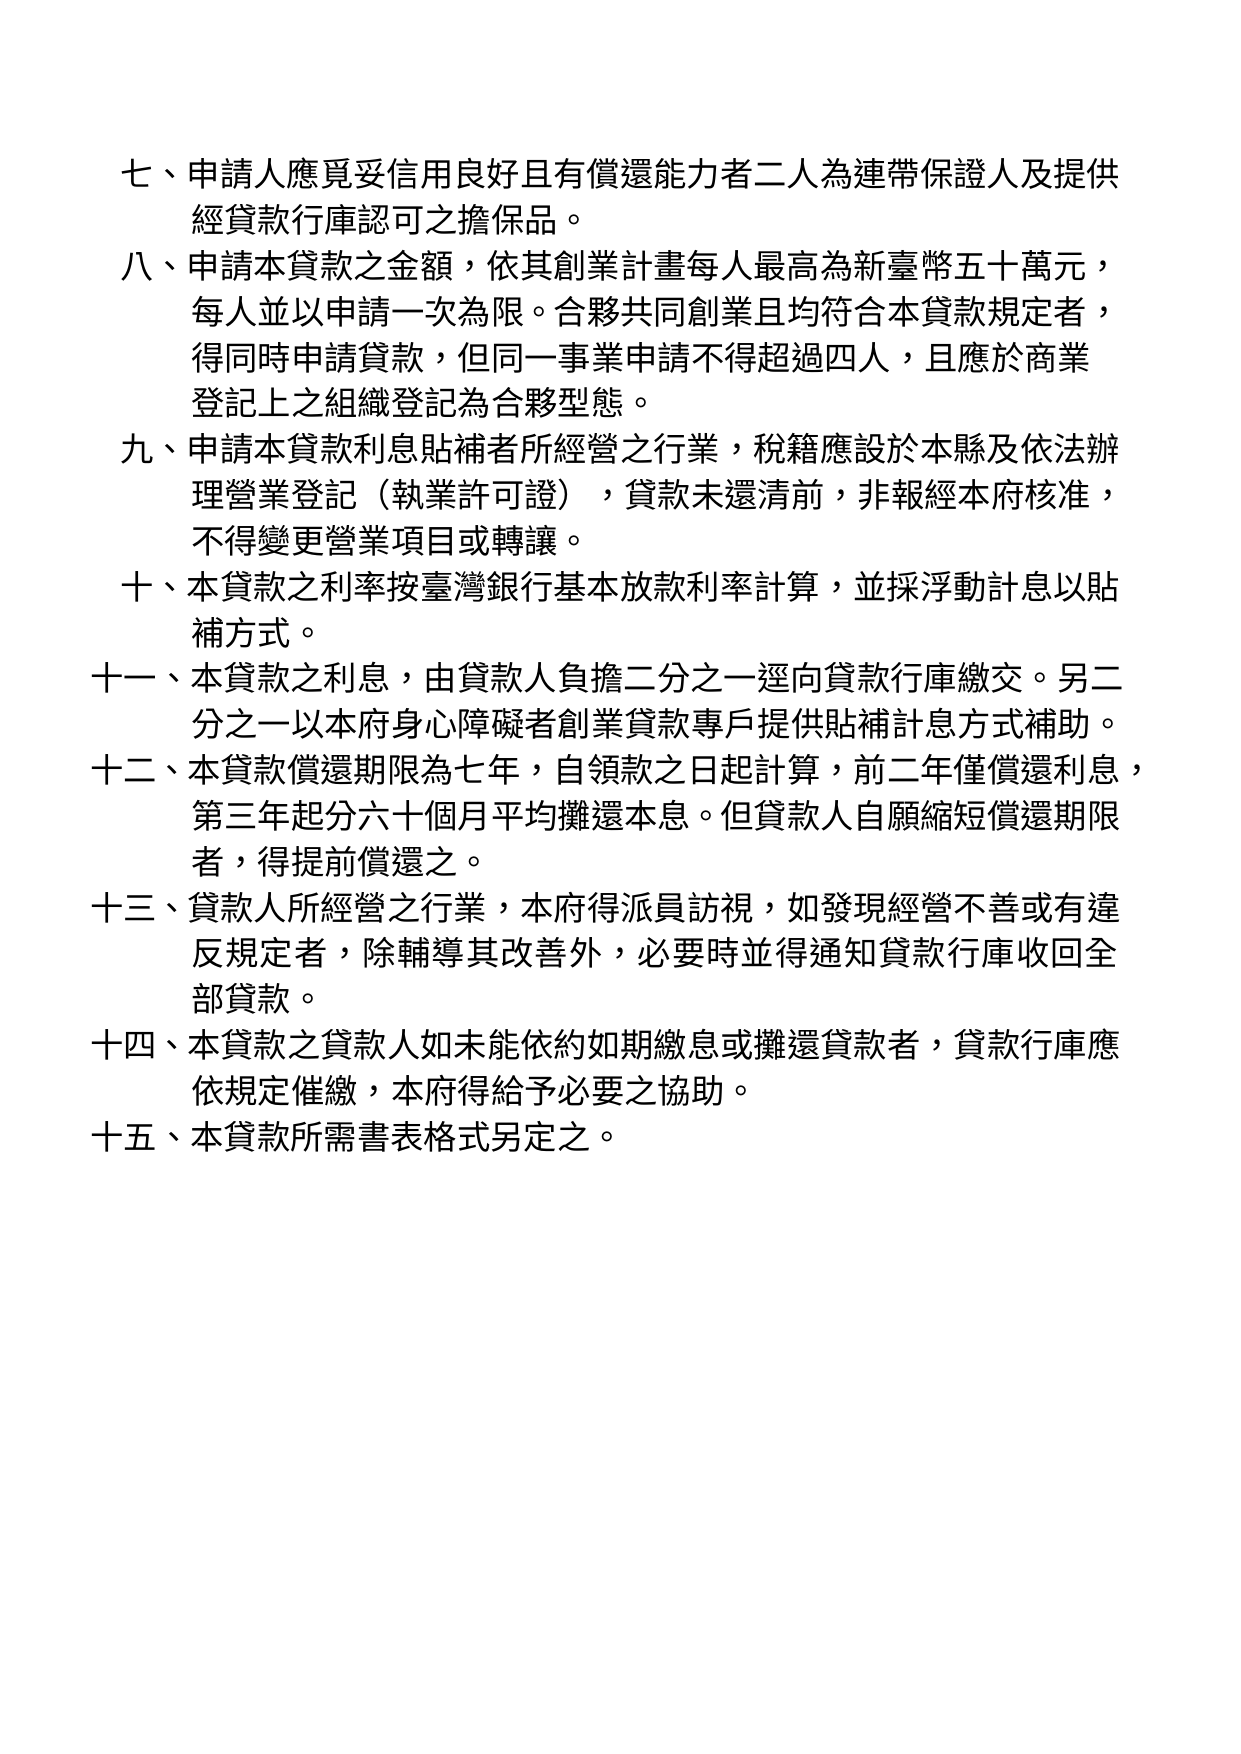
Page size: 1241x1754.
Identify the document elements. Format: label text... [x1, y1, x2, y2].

text 十三、貸款人所經營之行業，本府得派員訪視，如發現經營不善或有違反規定者，除輔導其改善外，必要時並得通知貸款行庫收回全部貸款。 [90, 883, 1120, 1021]
text 十一、本貸款之利息，由貸款人負擔二分之一逕向貸款行庫繳交。另二分之一以本府身心障礙者創業貸款專戶提供貼補計息方式補助。 [90, 654, 1126, 746]
text 七、申請人應覓妥信用良好且有償還能力者二人為連帶保證人及提供經貸款行庫認可之擔保品。 [120, 150, 1120, 242]
text 八、申請本貸款之金額，依其創業計畫每人最高為新臺幣五十萬元，每人並以申請一次為限。合夥共同創業且均符合本貸款規定者，得同時申請貸款，但同一事業申請不得超過四人，且應於商業登記上之組織登記為合夥型態。 [120, 242, 1120, 425]
text 九、申請本貸款利息貼補者所經營之行業，稅籍應設於本縣及依法辦理營業登記（執業許可證），貸款未還清前，非報經本府核准，不得變更營業項目或轉讓。 [120, 425, 1120, 562]
text 十五、本貸款所需書表格式另定之。 [90, 1112, 1120, 1158]
text 十四、本貸款之貸款人如未能依約如期繳息或攤還貸款者，貸款行庫應依規定催繳，本府得給予必要之協助。 [90, 1021, 1120, 1112]
text 十二、本貸款償還期限為七年，自領款之日起計算，前二年僅償還利息，第三年起分六十個月平均攤還本息。但貸款人自願縮短償還期限者，得提前償還之。 [90, 746, 1120, 883]
text 十、本貸款之利率按臺灣銀行基本放款利率計算，並採浮動計息以貼補方式。 [120, 562, 1120, 654]
